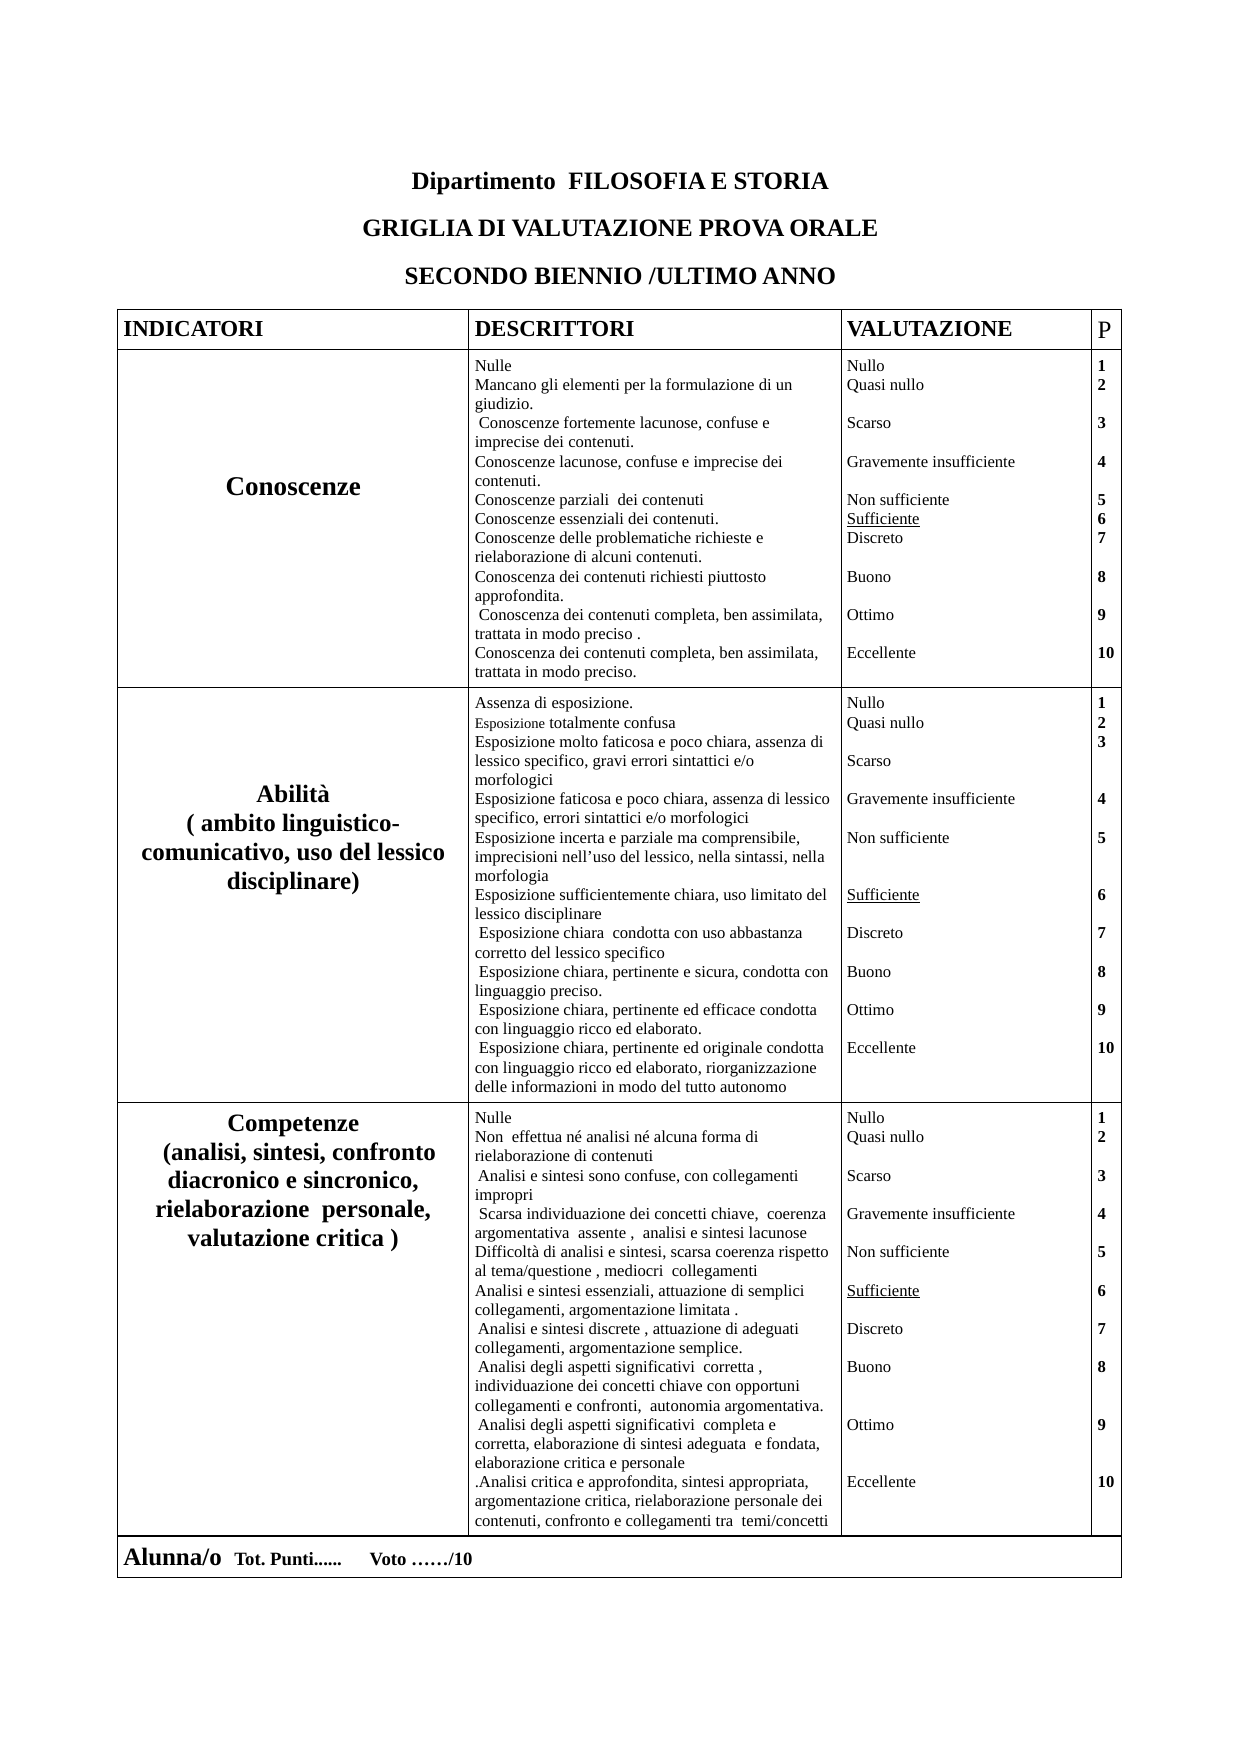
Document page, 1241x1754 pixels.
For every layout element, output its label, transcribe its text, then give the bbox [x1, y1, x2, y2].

table_header INDICATORI [118, 310, 468, 349]
table_cell 1 2 3 4 5 6 7 8 9 10 [1092, 350, 1121, 687]
table_cell Nulle Non effettua né analisi né alcuna forma di rielaborazione di contenuti Analisi e sintesi sono confuse, con collegamenti impropri Scarsa individuazione dei concetti chiave, coerenza argomentativa assente , analisi e sintesi lacunose Difficoltà di analisi e sintesi, scarsa coerenza rispetto al tema/questione , mediocri collegamenti Analisi e sintesi essenziali, attuazione di semplici collegamenti, argomentazione limitata . Analisi e sintesi discrete , attuazione di adeguati collegamenti, argomentazione semplice. Analisi degli aspetti significativi corretta , individuazione dei concetti chiave con opportuni collegamenti e confronti, autonomia argomentativa. Analisi degli aspetti significativi completa e corretta, elaborazione di sintesi adeguata e fondata, elaborazione critica e personale .Analisi critica e approfondita, sintesi appropriata, argomentazione critica, rielaborazione personale dei contenuti, confronto e collegamenti tra temi/concetti [469, 1103, 841, 1535]
table_cell Conoscenze [118, 350, 468, 687]
table_cell Nullo Quasi nullo Scarso Gravemente insufficiente Non sufficiente Sufficiente Discreto Buono Ottimo Eccellente [842, 1103, 1091, 1535]
table_cell Abilità ( ambito linguistico- comunicativo, uso del lessico disciplinare) [118, 688, 468, 1102]
table_cell 1 2 3 4 5 6 7 8 9 10 [1092, 688, 1121, 1102]
table_cell Nullo Quasi nullo Scarso Gravemente insufficiente Non sufficiente Sufficiente Discreto Buono Ottimo Eccellente [842, 688, 1091, 1102]
text GRIGLIA DI VALUTAZIONE PROVA ORALE [118, 213, 1122, 242]
table_cell Competenze (analisi, sintesi, confronto diacronico e sincronico, rielaborazione personale, valutazione critica ) [118, 1103, 468, 1535]
text SECONDO BIENNIO /ULTIMO ANNO [118, 261, 1122, 290]
table_cell 1 2 3 4 5 6 7 8 9 10 [1092, 1103, 1121, 1535]
text Dipartimento FILOSOFIA E STORIA [118, 166, 1122, 194]
table_header Alunna/o Tot. Punti...... Voto ……/10 [118, 1537, 1121, 1576]
table_cell Nullo Quasi nullo Scarso Gravemente insufficiente Non sufficiente Sufficiente Discreto Buono Ottimo Eccellente [842, 350, 1091, 687]
table_header P [1092, 310, 1121, 349]
table_cell Nulle Mancano gli elementi per la formulazione di un giudizio. Conoscenze fortemente lacunose, confuse e imprecise dei contenuti. Conoscenze lacunose, confuse e imprecise dei contenuti. Conoscenze parziali dei contenuti Conoscenze essenziali dei contenuti. Conoscenze delle problematiche richieste e rielaborazione di alcuni contenuti. Conoscenza dei contenuti richiesti piuttosto approfondita. Conoscenza dei contenuti completa, ben assimilata, trattata in modo preciso . Conoscenza dei contenuti completa, ben assimilata, trattata in modo preciso. [469, 350, 841, 687]
table_header DESCRITTORI [469, 310, 841, 349]
table_header VALUTAZIONE [842, 310, 1091, 349]
table_cell Assenza di esposizione. Esposizione totalmente confusa Esposizione molto faticosa e poco chiara, assenza di lessico specifico, gravi errori sintattici e/o morfologici Esposizione faticosa e poco chiara, assenza di lessico specifico, errori sintattici e/o morfologici Esposizione incerta e parziale ma comprensibile, imprecisioni nell’uso del lessico, nella sintassi, nella morfologia Esposizione sufficientemente chiara, uso limitato del lessico disciplinare Esposizione chiara condotta con uso abbastanza corretto del lessico specifico Esposizione chiara, pertinente e sicura, condotta con linguaggio preciso. Esposizione chiara, pertinente ed efficace condotta con linguaggio ricco ed elaborato. Esposizione chiara, pertinente ed originale condotta con linguaggio ricco ed elaborato, riorganizzazione delle informazioni in modo del tutto autonomo [469, 688, 841, 1102]
